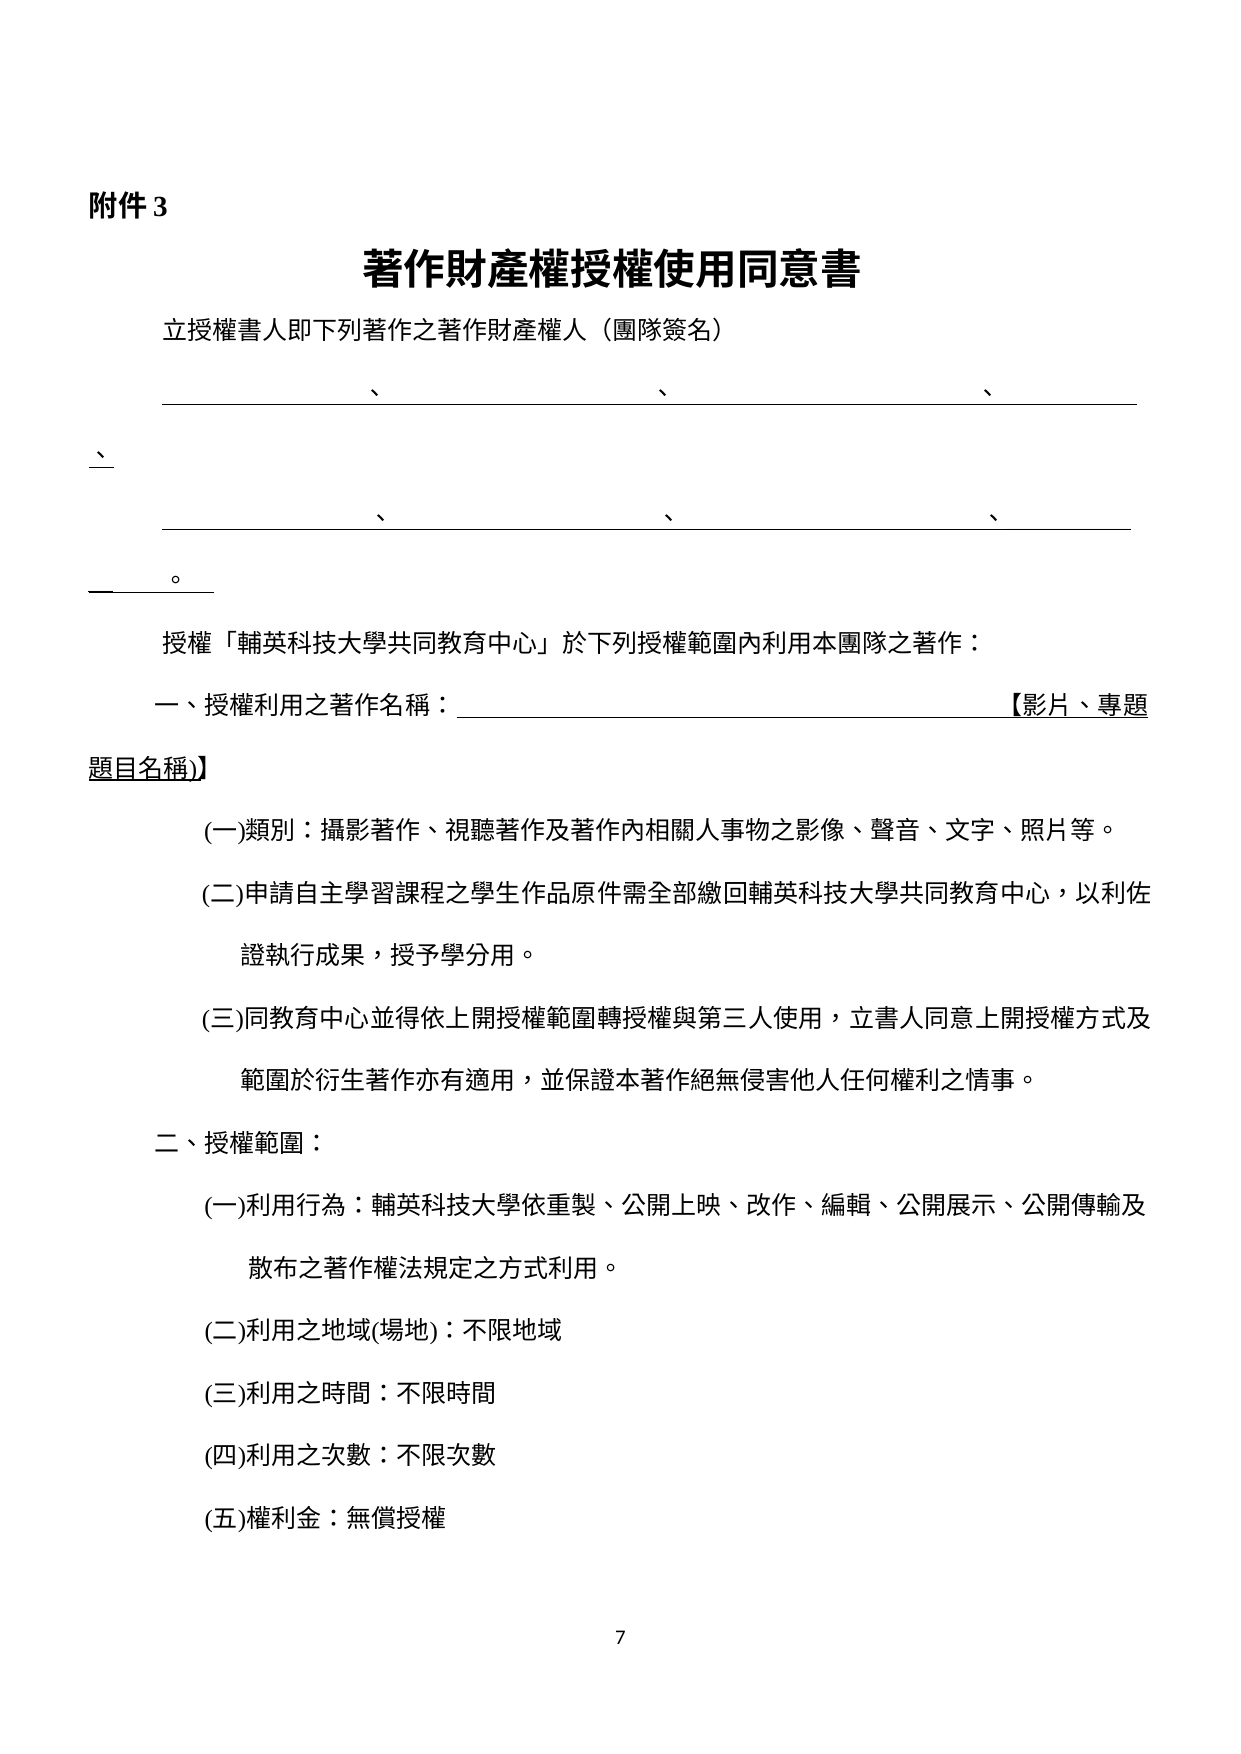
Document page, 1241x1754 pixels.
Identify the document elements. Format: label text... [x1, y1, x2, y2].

text 、 、 、 、 [89, 349, 1152, 474]
text (三)同教育中心並得依上開授權範圍轉授權與第三人使用，立書人同意上開授權方式及範圍於衍生著作亦有適用，並保證本著作絕無侵害他人任何權利之情事。 [151, 974, 1152, 1099]
text 著作財產權授權使用同意書 [89, 224, 1152, 287]
text (三)利用之時間：不限時間 [154, 1349, 1152, 1412]
text (二)利用之地域(場地)：不限地域 [154, 1287, 1152, 1349]
text 授權「輔英科技大學共同教育中心」於下列授權範圍內利用本團隊之著作： [89, 599, 1152, 662]
text 一、授權利用之著作名稱： 【影片、專題題目名稱)】 [89, 662, 1152, 787]
text 立授權書人即下列著作之著作財產權人（團隊簽名） [89, 287, 1152, 349]
text 二、授權範圍： [154, 1099, 1152, 1162]
text (一)利用行為：輔英科技大學依重製、公開上映、改作、編輯、公開展示、公開傳輸及散布之著作權法規定之方式利用。 [154, 1162, 1152, 1287]
text (五)權利金：無償授權 [154, 1474, 1152, 1537]
text (二)申請自主學習課程之學生作品原件需全部繳回輔英科技大學共同教育中心，以利佐證執行成果，授予學分用。 [151, 849, 1152, 974]
text (一)類別：攝影著作、視聽著作及著作內相關人事物之影像、聲音、文字、照片等。 [89, 787, 1152, 849]
text 、 、 、＿＿＿＿＿＿ 。 [89, 474, 1152, 599]
text (四)利用之次數：不限次數 [154, 1412, 1152, 1474]
text 附件3 [89, 162, 1152, 224]
